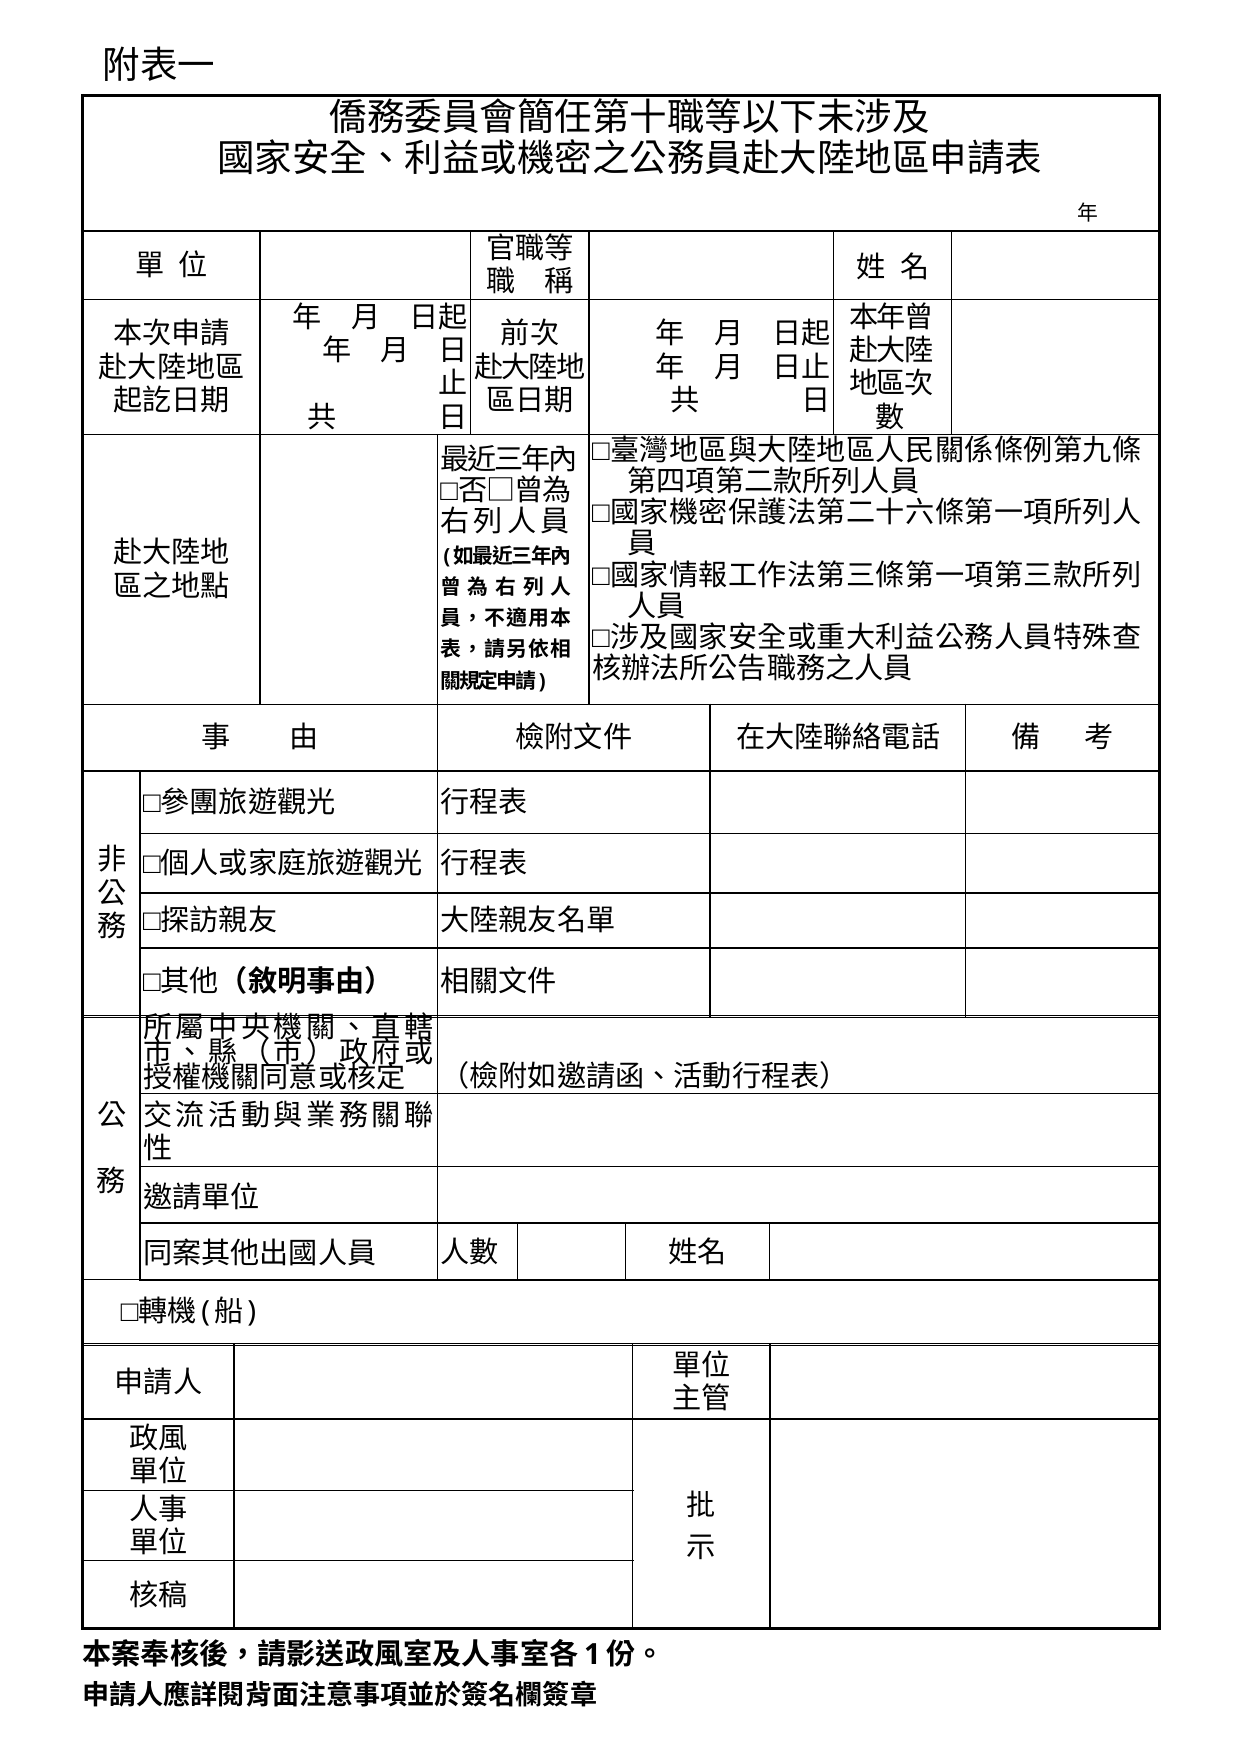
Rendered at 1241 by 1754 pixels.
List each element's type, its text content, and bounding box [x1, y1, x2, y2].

table_cell [711, 772, 965, 832]
table_cell [966, 834, 1158, 892]
table_cell 姓名 [626, 1224, 769, 1279]
table_cell [771, 1420, 1158, 1627]
table_cell 單位 主管 [633, 1346, 769, 1418]
table_cell 本年曾赴大陸地區次 數 [834, 300, 951, 434]
table_cell □轉機(船) [84, 1280, 1158, 1343]
table_cell 在大陸聯絡電話 [711, 705, 965, 770]
table_cell [590, 232, 833, 299]
table_cell □參團旅遊觀光 [141, 772, 437, 832]
table_cell [966, 949, 1158, 1014]
table_cell 事 由 [84, 705, 437, 770]
table_cell 前次 赴大陸地區日期 [471, 300, 588, 434]
table_cell （檢附如邀請函、活動行程表） [438, 1018, 1158, 1093]
table_cell □探訪親友 [141, 894, 437, 947]
table_cell [770, 1224, 1158, 1279]
table_cell 公 務 [84, 1018, 139, 1279]
table_cell [711, 949, 965, 1014]
table_cell [711, 834, 965, 892]
table_cell 行程表 [438, 772, 709, 832]
table_cell 大陸親友名單 [438, 894, 709, 947]
table_cell 人事 單位 [84, 1491, 233, 1559]
table_cell 交流活動與業務關聯性 [141, 1094, 437, 1166]
table_cell 本次申請 赴大陸地區起訖日期 [84, 300, 259, 434]
table_cell 姓 名 [834, 232, 951, 299]
table_cell 行程表 [438, 834, 709, 892]
table_cell 檢附文件 [438, 705, 709, 770]
table_cell [235, 1491, 632, 1559]
table_cell 赴大陸地 區之地點 [84, 435, 259, 703]
text 本案奉核後，請影送政風室及人事室各1份。 [42, 1630, 1200, 1673]
table_cell [771, 1346, 1158, 1418]
table_cell 邀請單位 [141, 1167, 437, 1222]
table_cell 人數 [438, 1224, 517, 1279]
table_cell [235, 1561, 632, 1627]
table_cell 相關文件 [438, 949, 709, 1014]
table_cell [711, 894, 965, 947]
table_cell [235, 1346, 632, 1418]
table_cell [952, 232, 1158, 299]
table_cell 批 示 [633, 1420, 769, 1627]
table_cell 政風 單位 [84, 1420, 233, 1490]
table_cell 核稿 [84, 1561, 233, 1627]
table_cell [518, 1224, 625, 1279]
table_cell 同案其他出國人員 [141, 1224, 437, 1279]
table_cell [438, 1167, 1158, 1222]
table_cell [235, 1420, 632, 1490]
table_cell [966, 772, 1158, 832]
table_cell 最近三年內 □否□曾為右列人員(如最近三年內曾為右列人員，不適用本表，請另依相關規定申請) [438, 435, 588, 703]
table_cell 申請人 [84, 1346, 233, 1418]
table_cell 非 公 務 [84, 772, 139, 1014]
table_cell 單 位 [84, 232, 259, 299]
table_cell 所屬中央機關、直轄市、縣（市）政府或授權機關同意或核定 [141, 1018, 437, 1093]
table_cell 備 考 [966, 705, 1158, 770]
table_cell [261, 232, 470, 299]
table_cell □臺灣地區與大陸地區人民關係條例第九條第四項第二款所列人員 □國家機密保護法第二十六條第一項所列人員 □國家情報工作法第三條第一項第三款所列人員 □涉及國家安全或重大利益公務人員特殊查核辦法所公告職務之人員 [590, 435, 1158, 703]
table_header 僑務委員會簡任第十職等以下未涉及 國家安全、利益或機密之公務員赴大陸地區申請表 年 月 日填 [84, 97, 1158, 230]
table_cell □其他（敘明事由） [141, 949, 437, 1014]
table_cell 官職等 職 稱 [471, 232, 588, 299]
text 申請人應詳閱背面注意事項並於簽名欄簽章 [42, 1673, 1200, 1712]
table_cell □個人或家庭旅遊觀光 [141, 834, 437, 892]
table_cell [952, 300, 1158, 434]
table_cell [966, 894, 1158, 947]
table_cell 年 月 日起 年 月 日止 共 日 [261, 300, 470, 434]
table_cell 年 月 日起 年 月 日止 共 日 [590, 300, 833, 434]
table_cell [438, 1094, 1158, 1166]
table_cell [261, 435, 437, 703]
